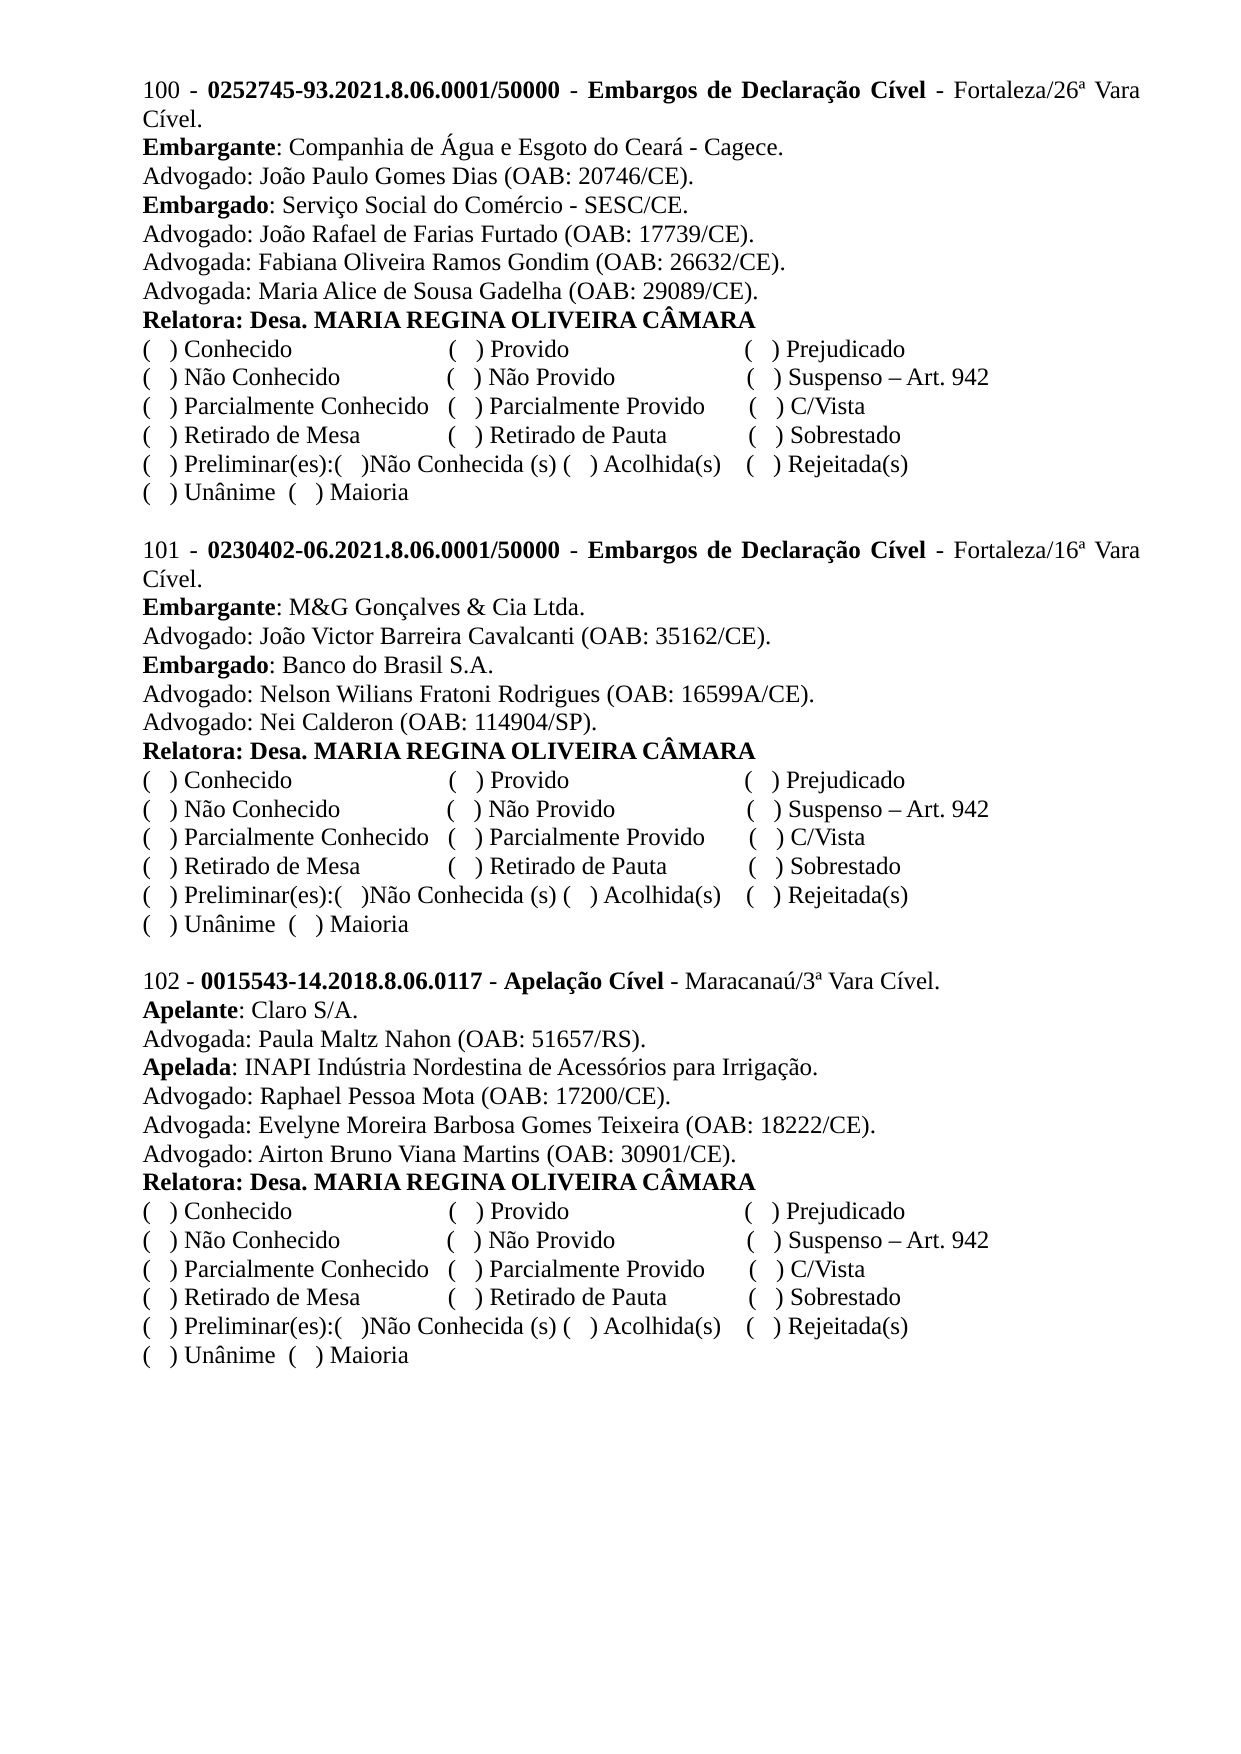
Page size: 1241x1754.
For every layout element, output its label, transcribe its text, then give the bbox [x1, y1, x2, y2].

text Advogado: Raphael Pessoa Mota (OAB: 17200/CE). [142, 1081, 1141, 1110]
text Advogada: Maria Alice de Sousa Gadelha (OAB: 29089/CE). [142, 276, 1141, 305]
text Apelada: INAPI Indústria Nordestina de Acessórios para Irrigação. [142, 1052, 1141, 1081]
text ( ) Parcialmente Conhecido ( ) Parcialmente Provido ( ) C/Vista [142, 1254, 1158, 1282]
text ( ) Parcialmente Conhecido ( ) Parcialmente Provido ( ) C/Vista [142, 391, 1158, 420]
text Advogado: Nelson Wilians Fratoni Rodrigues (OAB: 16599A/CE). [142, 679, 1141, 707]
text ( ) Retirado de Mesa ( ) Retirado de Pauta ( ) Sobrestado [142, 1282, 1158, 1311]
text ( ) Não Conhecido ( ) Não Provido ( ) Suspenso – Art. 942 [142, 362, 1158, 391]
text Advogada: Fabiana Oliveira Ramos Gondim (OAB: 26632/CE). [142, 247, 1141, 276]
text Embargado: Banco do Brasil S.A. [142, 650, 1141, 679]
text Advogada: Paula Maltz Nahon (OAB: 51657/RS). [142, 1024, 1141, 1052]
text ( ) Conhecido ( ) Provido ( ) Prejudicado [142, 1196, 1141, 1225]
text ( ) Retirado de Mesa ( ) Retirado de Pauta ( ) Sobrestado [142, 851, 1158, 880]
text ( ) Unânime ( ) Maioria [142, 1340, 1158, 1369]
text ( ) Não Conhecido ( ) Não Provido ( ) Suspenso – Art. 942 [142, 1225, 1158, 1254]
text ( ) Preliminar(es):( )Não Conhecida (s) ( ) Acolhida(s) ( ) Rejeitada(s) [142, 1311, 1158, 1340]
text 101 - 0230402-06.2021.8.06.0001/50000 - Embargos de Declaração Cível - Fortaleza/16ª Vara Cível. [142, 535, 1141, 592]
text ( ) Unânime ( ) Maioria [142, 909, 1158, 937]
text ( ) Conhecido ( ) Provido ( ) Prejudicado [142, 765, 1141, 794]
text Advogado: João Rafael de Farias Furtado (OAB: 17739/CE). [142, 219, 1141, 247]
text Advogado: Airton Bruno Viana Martins (OAB: 30901/CE). [142, 1139, 1141, 1167]
text Advogado: Nei Calderon (OAB: 114904/SP). [142, 707, 1141, 736]
text ( ) Parcialmente Conhecido ( ) Parcialmente Provido ( ) C/Vista [142, 822, 1158, 851]
text Embargado: Serviço Social do Comércio - SESC/CE. [142, 190, 1141, 219]
text Advogado: João Victor Barreira Cavalcanti (OAB: 35162/CE). [142, 621, 1141, 650]
text Relatora: Desa. MARIA REGINA OLIVEIRA CÂMARA [142, 305, 1141, 334]
text Advogada: Evelyne Moreira Barbosa Gomes Teixeira (OAB: 18222/CE). [142, 1110, 1141, 1139]
text ( ) Retirado de Mesa ( ) Retirado de Pauta ( ) Sobrestado [142, 420, 1158, 449]
text Embargante: Companhia de Água e Esgoto do Ceará - Cagece. [142, 132, 1141, 161]
text 102 - 0015543-14.2018.8.06.0117 - Apelação Cível - Maracanaú/3ª Vara Cível. [142, 966, 1141, 995]
text ( ) Unânime ( ) Maioria [142, 477, 1158, 506]
text Embargante: M&G Gonçalves & Cia Ltda. [142, 592, 1141, 621]
text Apelante: Claro S/A. [142, 995, 1141, 1024]
text ( ) Conhecido ( ) Provido ( ) Prejudicado [142, 334, 1141, 362]
text ( ) Preliminar(es):( )Não Conhecida (s) ( ) Acolhida(s) ( ) Rejeitada(s) [142, 880, 1158, 909]
text 100 - 0252745-93.2021.8.06.0001/50000 - Embargos de Declaração Cível - Fortaleza/26ª Vara Cível. [142, 75, 1141, 132]
text Relatora: Desa. MARIA REGINA OLIVEIRA CÂMARA [142, 1167, 1141, 1196]
text ( ) Preliminar(es):( )Não Conhecida (s) ( ) Acolhida(s) ( ) Rejeitada(s) [142, 449, 1158, 477]
text Advogado: João Paulo Gomes Dias (OAB: 20746/CE). [142, 161, 1141, 190]
text Relatora: Desa. MARIA REGINA OLIVEIRA CÂMARA [142, 736, 1141, 765]
text ( ) Não Conhecido ( ) Não Provido ( ) Suspenso – Art. 942 [142, 794, 1158, 822]
